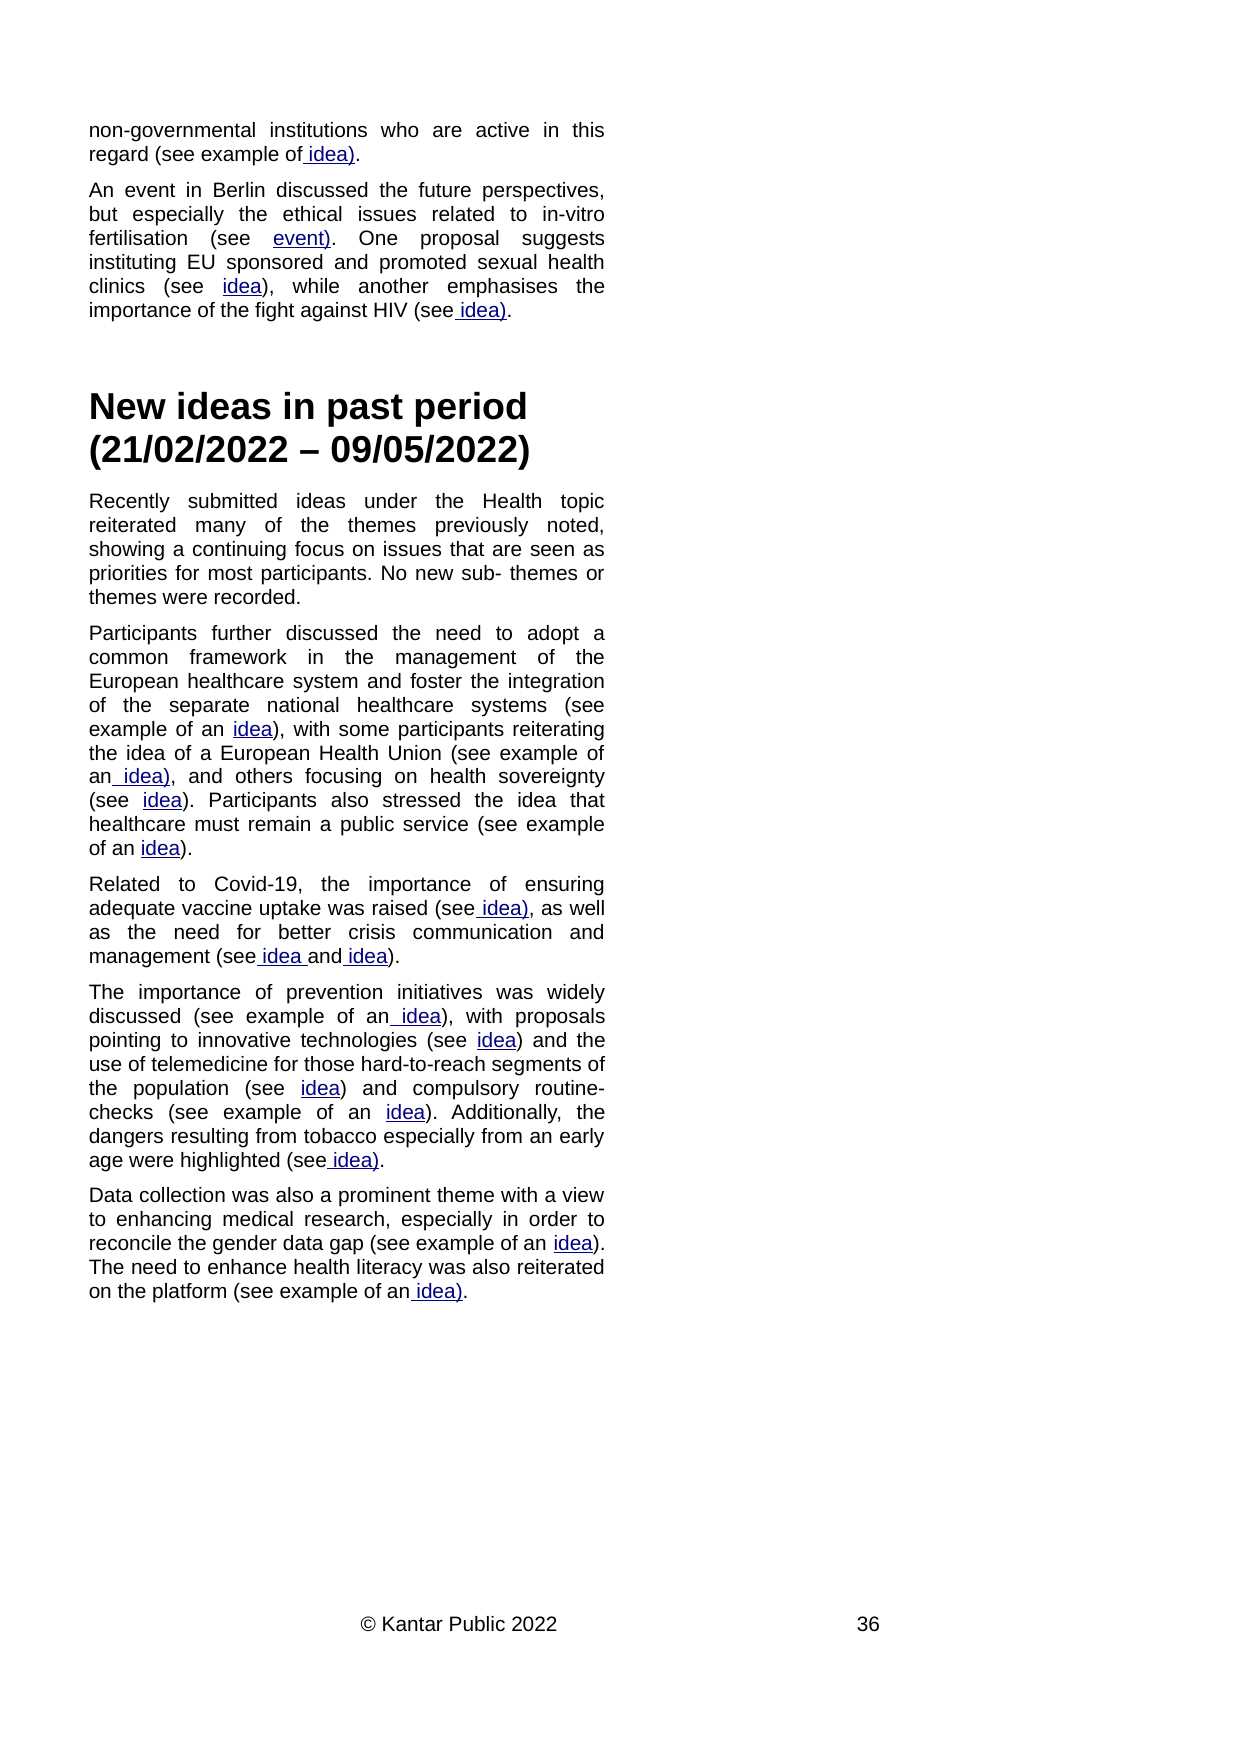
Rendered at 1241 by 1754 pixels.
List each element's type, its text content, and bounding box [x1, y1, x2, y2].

text An event in Berlin discussed the future perspectives, but especially the ethical issues related to in-vitro fertilisation (see event). One proposal suggests instituting EU sponsored and promoted sexual health clinics (see idea), while another emphasises the importance of the fight against HIV (see idea). [88, 178, 605, 322]
text Recently submitted ideas under the Health topic reiterated many of the themes previously noted, showing a continuing focus on issues that are seen as priorities for most participants. No new sub- themes or themes were recorded. [88, 489, 605, 609]
subtitle New ideas in past period (21/02/2022 – 09/05/2022) [88, 384, 605, 471]
text The importance of prevention initiatives was widely discussed (see example of an idea), with proposals pointing to innovative technologies (see idea) and the use of telemedicine for those hard-to-reach segments of the population (see idea) and compulsory routine-checks (see example of an idea). Additionally, the dangers resulting from tobacco especially from an early age were highlighted (see idea). [88, 980, 605, 1171]
text Participants further discussed the need to adopt a common framework in the management of the European healthcare system and foster the integration of the separate national healthcare systems (see example of an idea), with some participants reiterating the idea of a European Health Union (see example of an idea), and others focusing on health sovereignty (see idea). Participants also stressed the idea that healthcare must remain a public service (see example of an idea). [88, 621, 605, 860]
text non-governmental institutions who are active in this regard (see example of idea). [88, 118, 605, 166]
text Data collection was also a prominent theme with a view to enhancing medical research, especially in order to reconcile the gender data gap (see example of an idea). The need to enhance health literacy was also reiterated on the platform (see example of an idea). [88, 1183, 605, 1303]
text Related to Covid-19, the importance of ensuring adequate vaccine uptake was raised (see idea), as well as the need for better crisis communication and management (see idea and idea). [88, 872, 605, 968]
